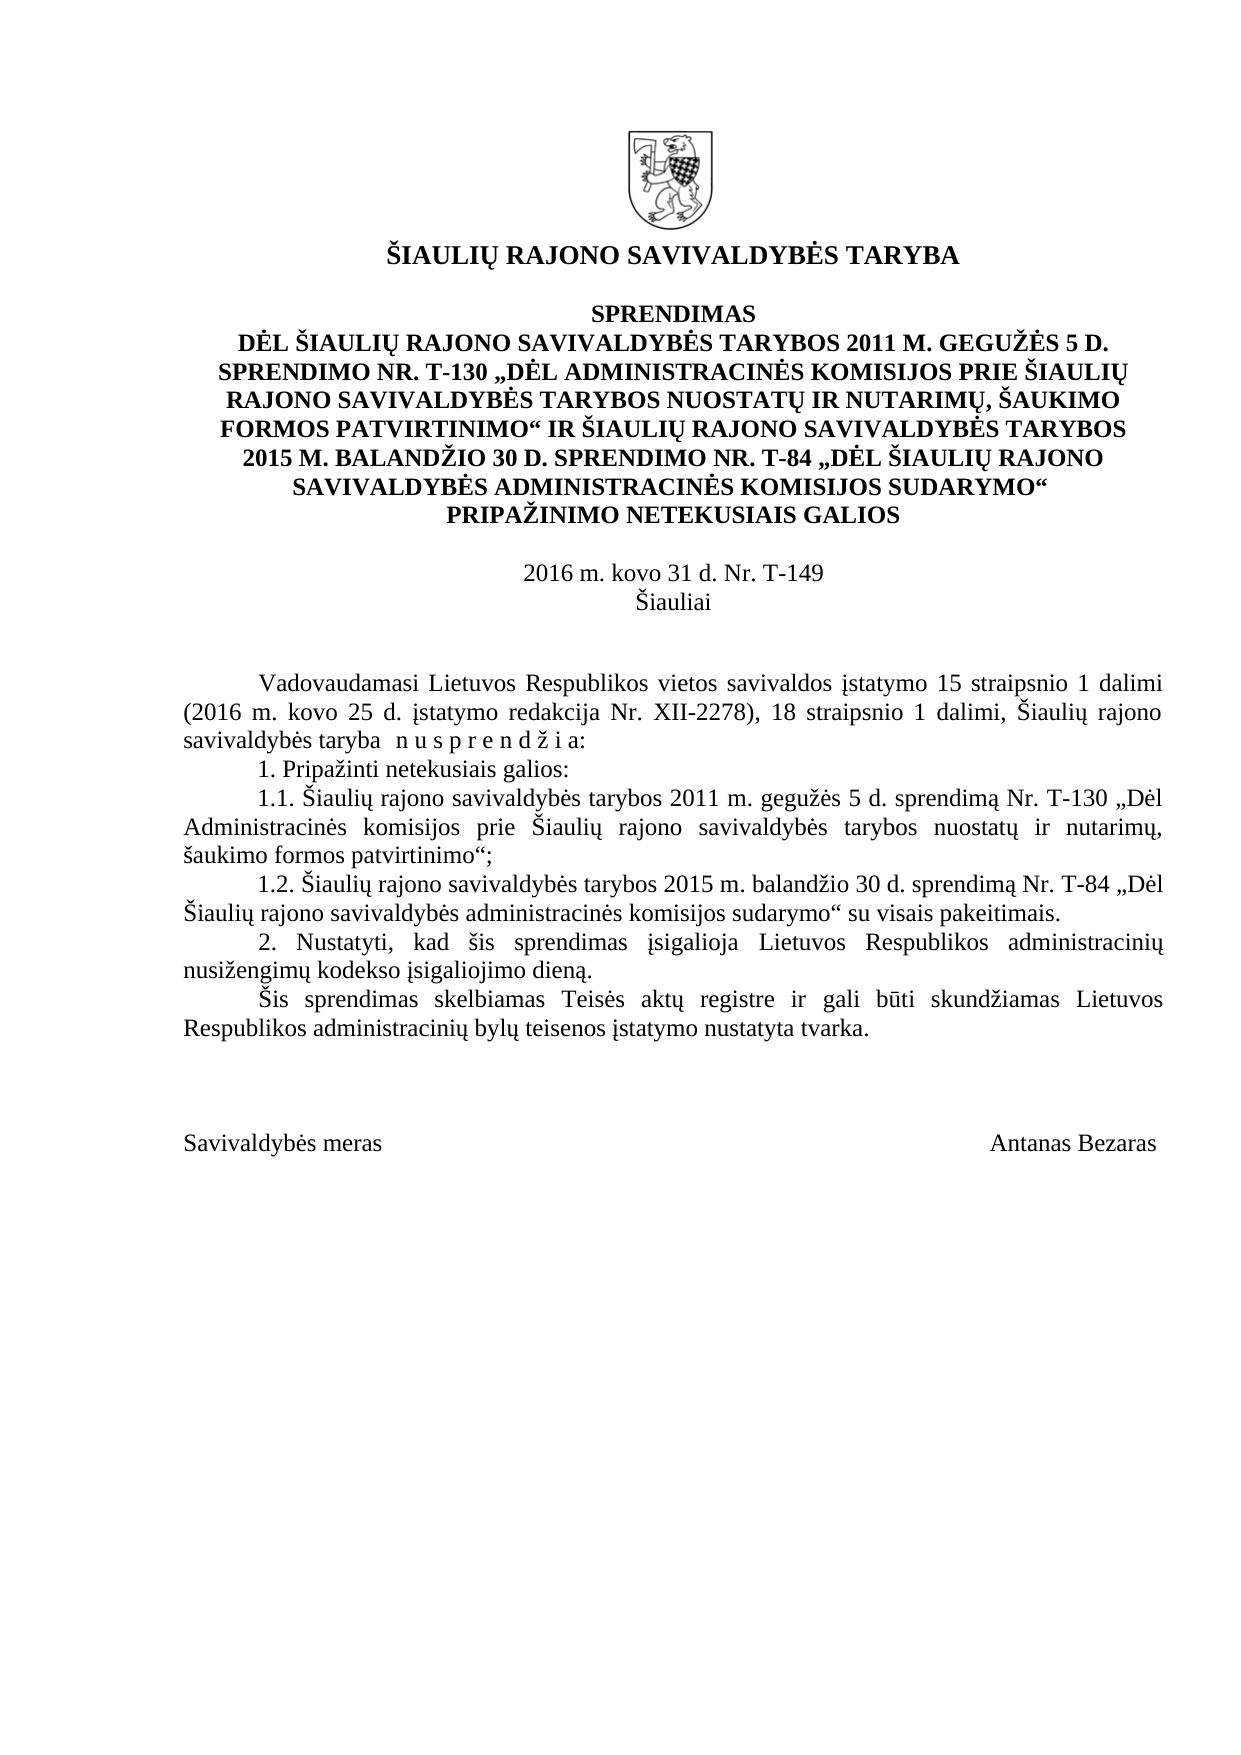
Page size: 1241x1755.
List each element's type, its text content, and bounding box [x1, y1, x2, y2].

text 1.2. Šiaulių rajono savivaldybės tarybos 2015 m. balandžio 30 d. sprendimą Nr. T-84 „Dėl Šiaulių rajono savivaldybės administracinės komisijos sudarymo“ su visais pakeitimais. [183, 869, 1163, 927]
text ŠIAULIŲ RAJONO SAVIVALDYBĖS TARYBA [183, 239, 1163, 270]
text 2016 m. kovo 31 d. Nr. T-149 [183, 558, 1163, 587]
text Šis sprendimas skelbiamas Teisės aktų registre ir gali būti skundžiamas Lietuvos Respublikos administracinių bylų teisenos įstatymo nustatyta tvarka. [183, 984, 1163, 1042]
text SPRENDIMAS [183, 299, 1163, 328]
text 1.1. Šiaulių rajono savivaldybės tarybos 2011 m. gegužės 5 d. sprendimą Nr. T-130 „Dėl Administracinės komisijos prie Šiaulių rajono savivaldybės tarybos nuostatų ir nutarimų, šaukimo formos patvirtinimo“; [183, 783, 1163, 869]
text 2. Nustatyti, kad šis sprendimas įsigalioja Lietuvos Respublikos administracinių nusižengimų kodekso įsigaliojimo dieną. [183, 927, 1163, 984]
text Šiauliai [183, 587, 1163, 615]
text Vadovaudamasi Lietuvos Respublikos vietos savivaldos įstatymo 15 straipsnio 1 dalimi (2016 m. kovo 25 d. įstatymo redakcija Nr. XII-2278), 18 straipsnio 1 dalimi, Šiaulių rajono savivaldybės taryba n u s p r e n d ž i a: [183, 668, 1163, 754]
text DĖL ŠIAULIŲ RAJONO SAVIVALDYBĖS TARYBOS 2011 M. GEGUŽĖS 5 D. SPRENDIMO NR. T-130 „DĖL ADMINISTRACINĖS KOMISIJOS PRIE ŠIAULIŲ RAJONO SAVIVALDYBĖS TARYBOS NUOSTATŲ IR NUTARIMŲ, ŠAUKIMO FORMOS PATVIRTINIMO“ IR ŠIAULIŲ RAJONO SAVIVALDYBĖS TARYBOS 2015 M. BALANDŽIO 30 D. SPRENDIMO NR. T-84 „DĖL ŠIAULIŲ RAJONO SAVIVALDYBĖS ADMINISTRACINĖS KOMISIJOS SUDARYMO“ [183, 328, 1163, 500]
text 1. Pripažinti netekusiais galios: [183, 754, 1163, 783]
text PRIPAŽINIMO NETEKUSIAIS GALIOS [183, 500, 1163, 529]
text Savivaldybės meras Antanas Bezaras [183, 1128, 1163, 1157]
